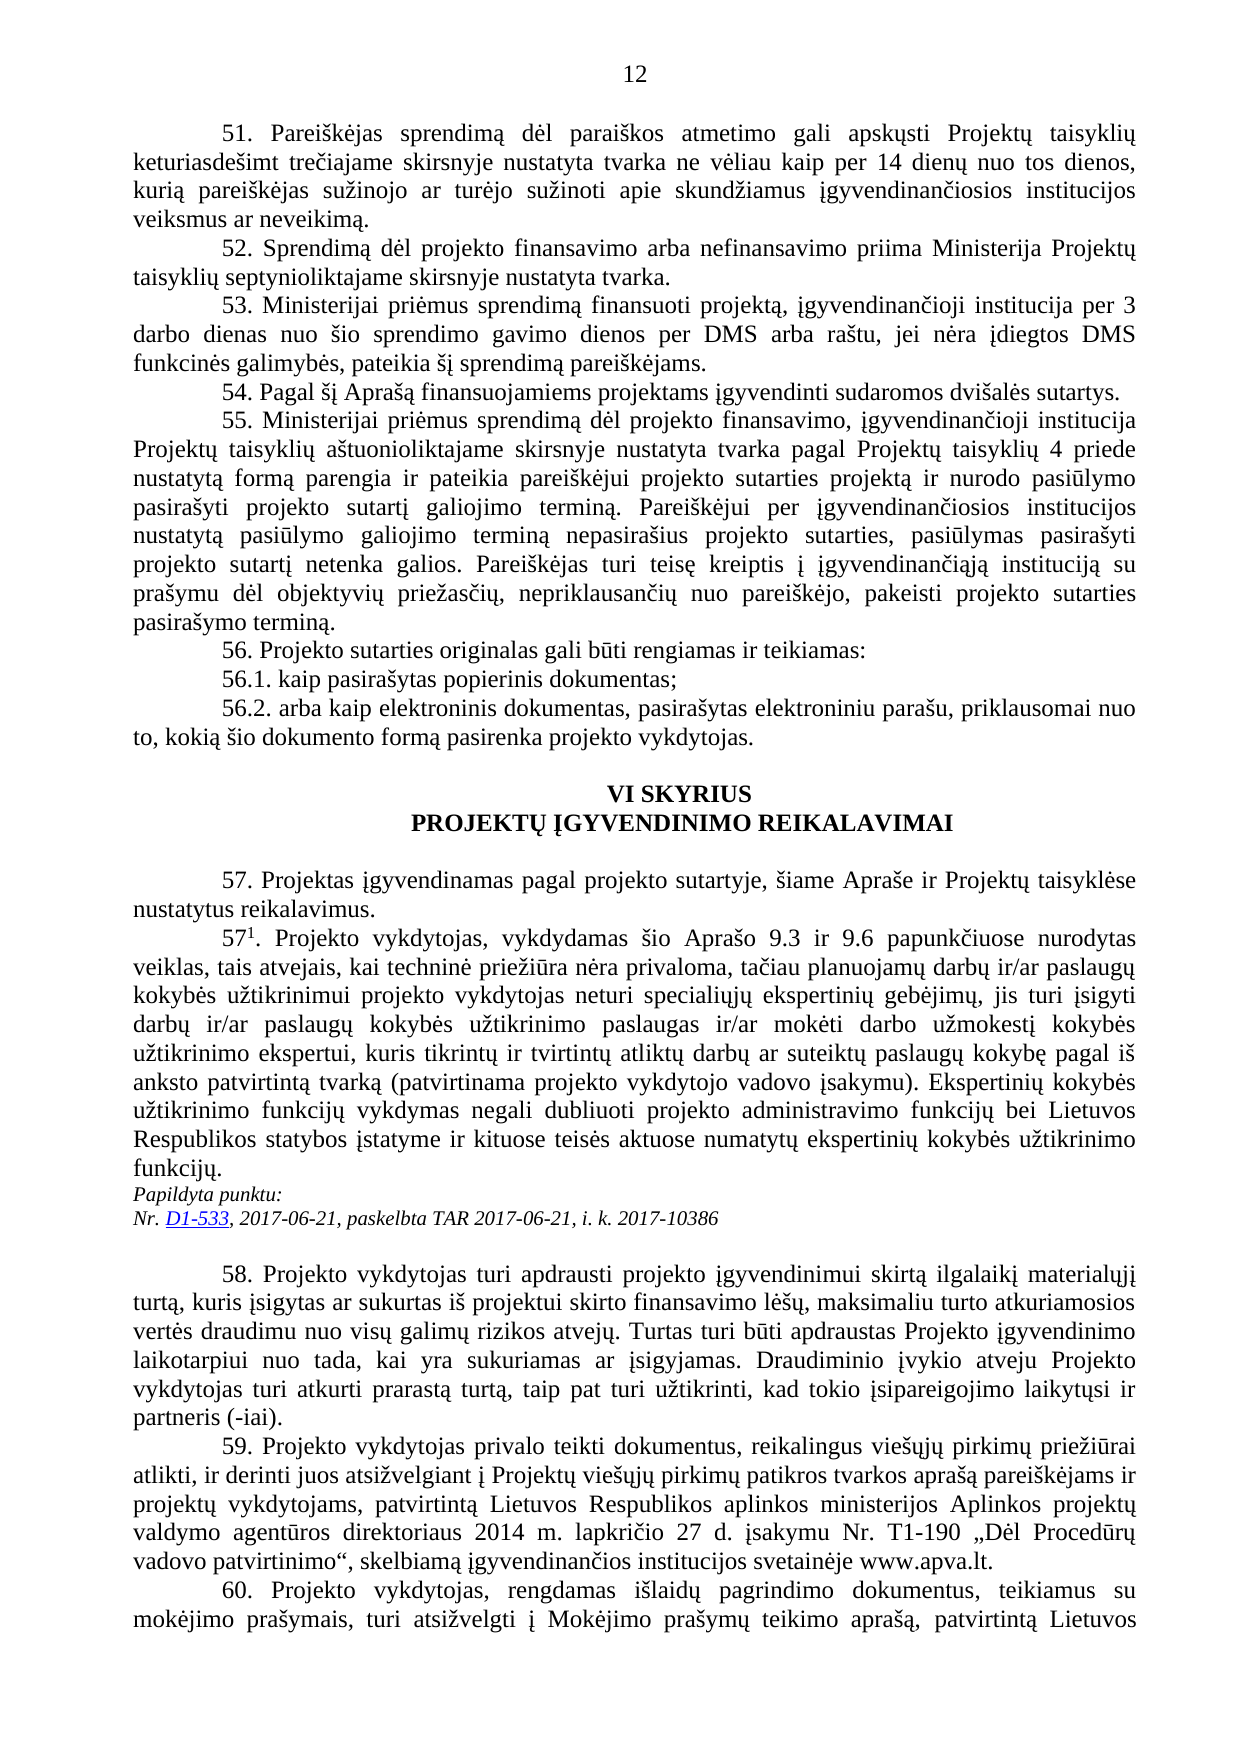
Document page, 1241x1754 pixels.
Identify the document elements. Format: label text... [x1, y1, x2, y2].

text 54. Pagal šį Aprašą finansuojamiems projektams įgyvendinti sudaromos dvišalės sutartys. [133, 377, 1137, 406]
text 57. Projektas įgyvendinamas pagal projekto sutartyje, šiame Apraše ir Projektų taisyklėse nustatytus reikalavimus. [133, 866, 1137, 923]
text 51. Pareiškėjas sprendimą dėl paraiškos atmetimo gali apskųsti Projektų taisyklių keturiasdešimt trečiajame skirsnyje nustatyta tvarka ne vėliau kaip per 14 dienų nuo tos dienos, kurią pareiškėjas sužinojo ar turėjo sužinoti apie skundžiamus įgyvendinančiosios institucijos veiksmus ar neveikimą. [133, 118, 1137, 233]
text 52. Sprendimą dėl projekto finansavimo arba nefinansavimo priima Ministerija Projektų taisyklių septynioliktajame skirsnyje nustatyta tvarka. [133, 233, 1137, 291]
text 56. Projekto sutarties originalas gali būti rengiamas ir teikiamas: [133, 636, 1137, 664]
text VI SKYRIUS [133, 779, 1137, 808]
text 59. Projekto vykdytojas privalo teikti dokumentus, reikalingus viešųjų pirkimų priežiūrai atlikti, ir derinti juos atsižvelgiant į Projektų viešųjų pirkimų patikros tvarkos aprašą pareiškėjams ir projektų vykdytojams, patvirtintą Lietuvos Respublikos aplinkos ministerijos Aplinkos projektų valdymo agentūros direktoriaus 2014 m. lapkričio 27 d. įsakymu Nr. T1-190 „Dėl Procedūrų vadovo patvirtinimo“, skelbiamą įgyvendinančios institucijos svetainėje www.apva.lt. [133, 1431, 1137, 1575]
text 53. Ministerijai priėmus sprendimą finansuoti projektą, įgyvendinančioji institucija per 3 darbo dienas nuo šio sprendimo gavimo dienos per DMS arba raštu, jei nėra įdiegtos DMS funkcinės galimybės, pateikia šį sprendimą pareiškėjams. [133, 291, 1137, 377]
text 56.2. arba kaip elektroninis dokumentas, pasirašytas elektroniniu parašu, priklausomai nuo to, kokią šio dokumento formą pasirenka projekto vykdytojas. [133, 693, 1137, 751]
text 571. Projekto vykdytojas, vykdydamas šio Aprašo 9.3 ir 9.6 papunkčiuose nurodytas veiklas, tais atvejais, kai techninė priežiūra nėra privaloma, tačiau planuojamų darbų ir/ar paslaugų kokybės užtikrinimui projekto vykdytojas neturi specialiųjų ekspertinių gebėjimų, jis turi įsigyti darbų ir/ar paslaugų kokybės užtikrinimo paslaugas ir/ar mokėti darbo užmokestį kokybės užtikrinimo ekspertui, kuris tikrintų ir tvirtintų atliktų darbų ar suteiktų paslaugų kokybę pagal iš anksto patvirtintą tvarką (patvirtinama projekto vykdytojo vadovo įsakymu). Ekspertinių kokybės užtikrinimo funkcijų vykdymas negali dubliuoti projekto administravimo funkcijų bei Lietuvos Respublikos statybos įstatyme ir kituose teisės aktuose numatytų ekspertinių kokybės užtikrinimo funkcijų. [133, 923, 1137, 1182]
text PROJEKTŲ ĮGYVENDINIMO REIKALAVIMAI [133, 808, 1137, 837]
text 60. Projekto vykdytojas, rengdamas išlaidų pagrindimo dokumentus, teikiamus su mokėjimo prašymais, turi atsižvelgti į Mokėjimo prašymų teikimo aprašą, patvirtintą Lietuvos [133, 1575, 1137, 1632]
text Papildyta punktu: [133, 1182, 1137, 1206]
text 58. Projekto vykdytojas turi apdrausti projekto įgyvendinimui skirtą ilgalaikį materialųjį turtą, kuris įsigytas ar sukurtas iš projektui skirto finansavimo lėšų, maksimaliu turto atkuriamosios vertės draudimu nuo visų galimų rizikos atvejų. Turtas turi būti apdraustas Projekto įgyvendinimo laikotarpiui nuo tada, kai yra sukuriamas ar įsigyjamas. Draudiminio įvykio atveju Projekto vykdytojas turi atkurti prarastą turtą, taip pat turi užtikrinti, kad tokio įsipareigojimo laikytųsi ir partneris (-iai). [133, 1259, 1137, 1431]
text 56.1. kaip pasirašytas popierinis dokumentas; [133, 664, 1137, 693]
text Nr. D1-533, 2017-06-21, paskelbta TAR 2017-06-21, i. k. 2017-10386 [133, 1206, 1137, 1230]
text 55. Ministerijai priėmus sprendimą dėl projekto finansavimo, įgyvendinančioji institucija Projektų taisyklių aštuonioliktajame skirsnyje nustatyta tvarka pagal Projektų taisyklių 4 priede nustatytą formą parengia ir pateikia pareiškėjui projekto sutarties projektą ir nurodo pasiūlymo pasirašyti projekto sutartį galiojimo terminą. Pareiškėjui per įgyvendinančiosios institucijos nustatytą pasiūlymo galiojimo terminą nepasirašius projekto sutarties, pasiūlymas pasirašyti projekto sutartį netenka galios. Pareiškėjas turi teisę kreiptis į įgyvendinančiąją instituciją su prašymu dėl objektyvių priežasčių, nepriklausančių nuo pareiškėjo, pakeisti projekto sutarties pasirašymo terminą. [133, 406, 1137, 636]
